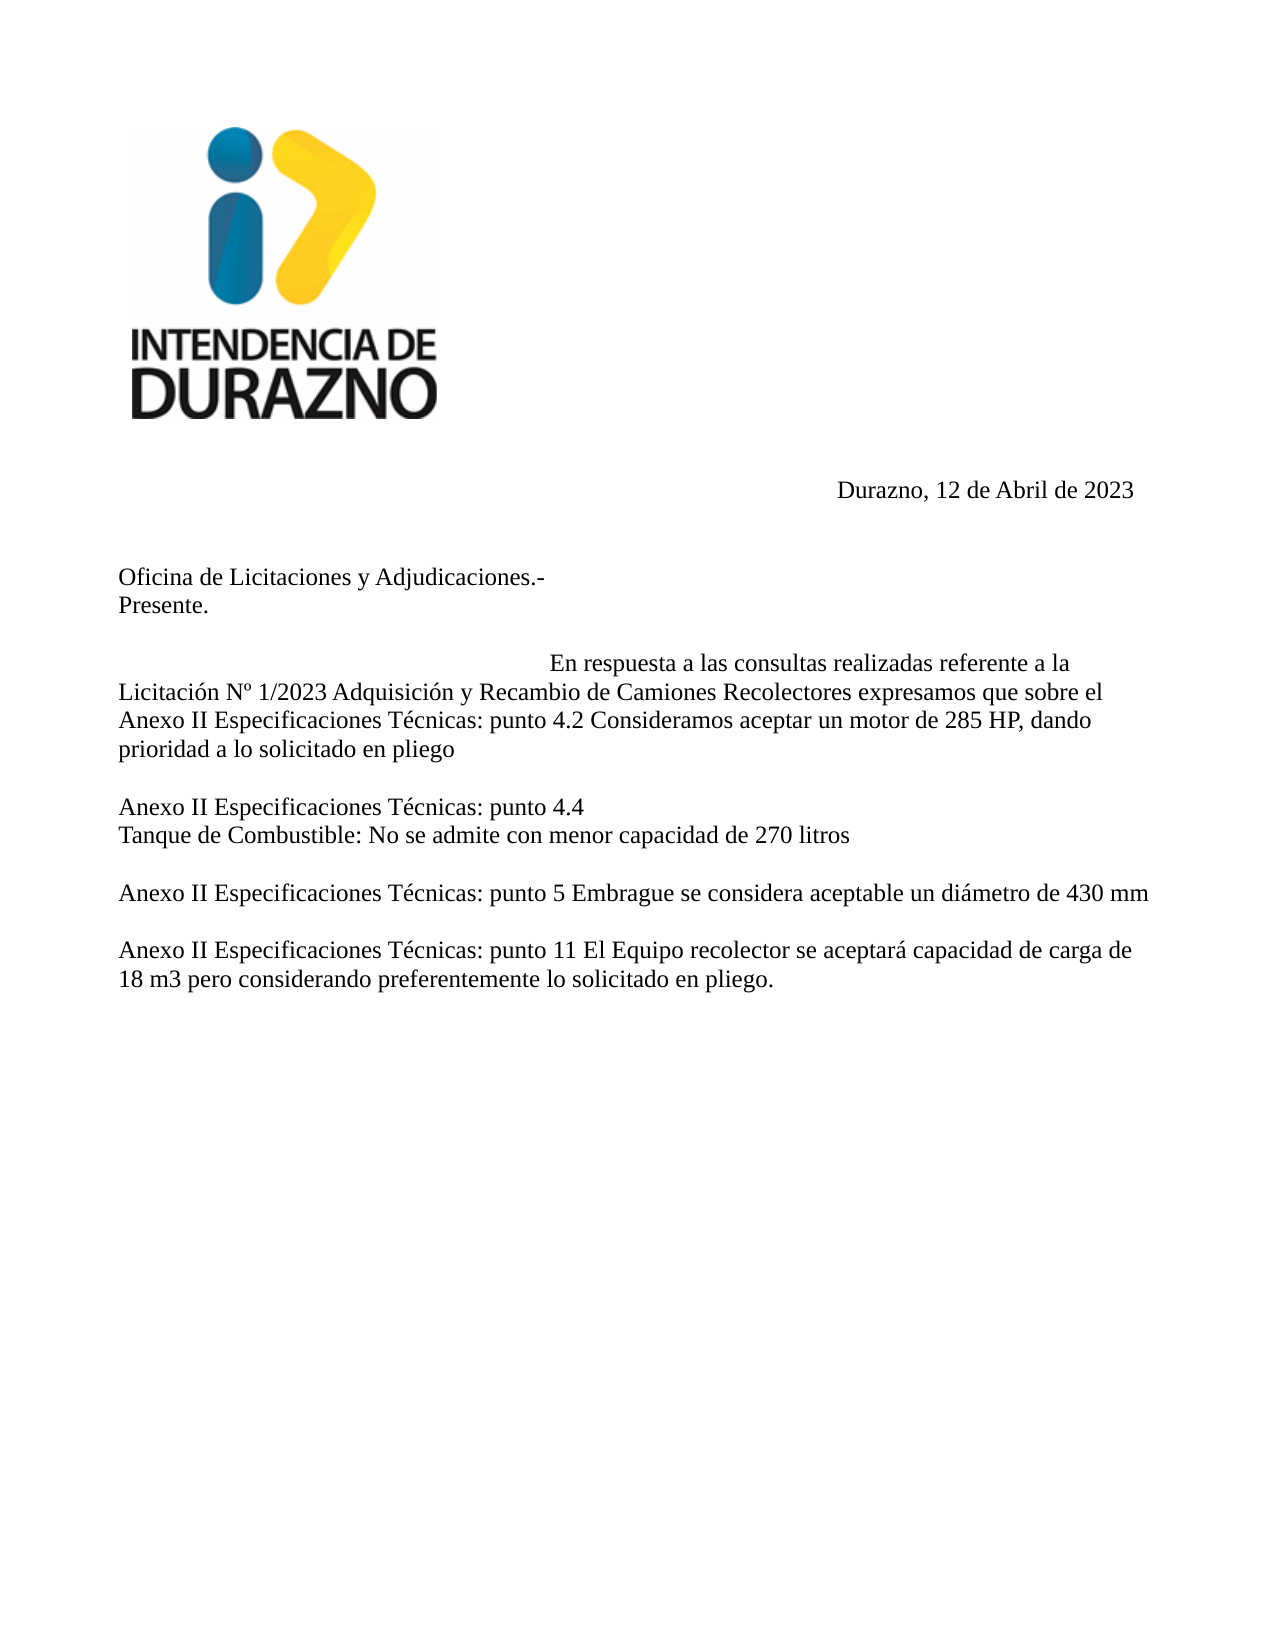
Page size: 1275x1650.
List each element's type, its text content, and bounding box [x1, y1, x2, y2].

text Oficina de Licitaciones y Adjudicaciones.- [118, 562, 1157, 591]
text Anexo II Especificaciones Técnicas: punto 5 Embrague se considera aceptable un diámetro de 430 mm [118, 878, 1157, 907]
text Presente. [118, 591, 1157, 619]
text Tanque de Combustible: No se admite con menor capacidad de 270 litros [118, 821, 1157, 849]
text Anexo II Especificaciones Técnicas: punto 11 El Equipo recolector se aceptará capacidad de carga de 18 m3 pero considerando preferentemente lo solicitado en pliego. [118, 936, 1157, 993]
text Anexo II Especificaciones Técnicas: punto 4.4 [118, 792, 1157, 821]
text Durazno, 12 de Abril de 2023 [118, 476, 1157, 504]
text En respuesta a las consultas realizadas referente a la Licitación Nº 1/2023 Adquisición y Recambio de Camiones Recolectores expresamos que sobre el Anexo II Especificaciones Técnicas: punto 4.2 Consideramos aceptar un motor de 285 HP, dando prioridad a lo solicitado en pliego [118, 648, 1157, 763]
